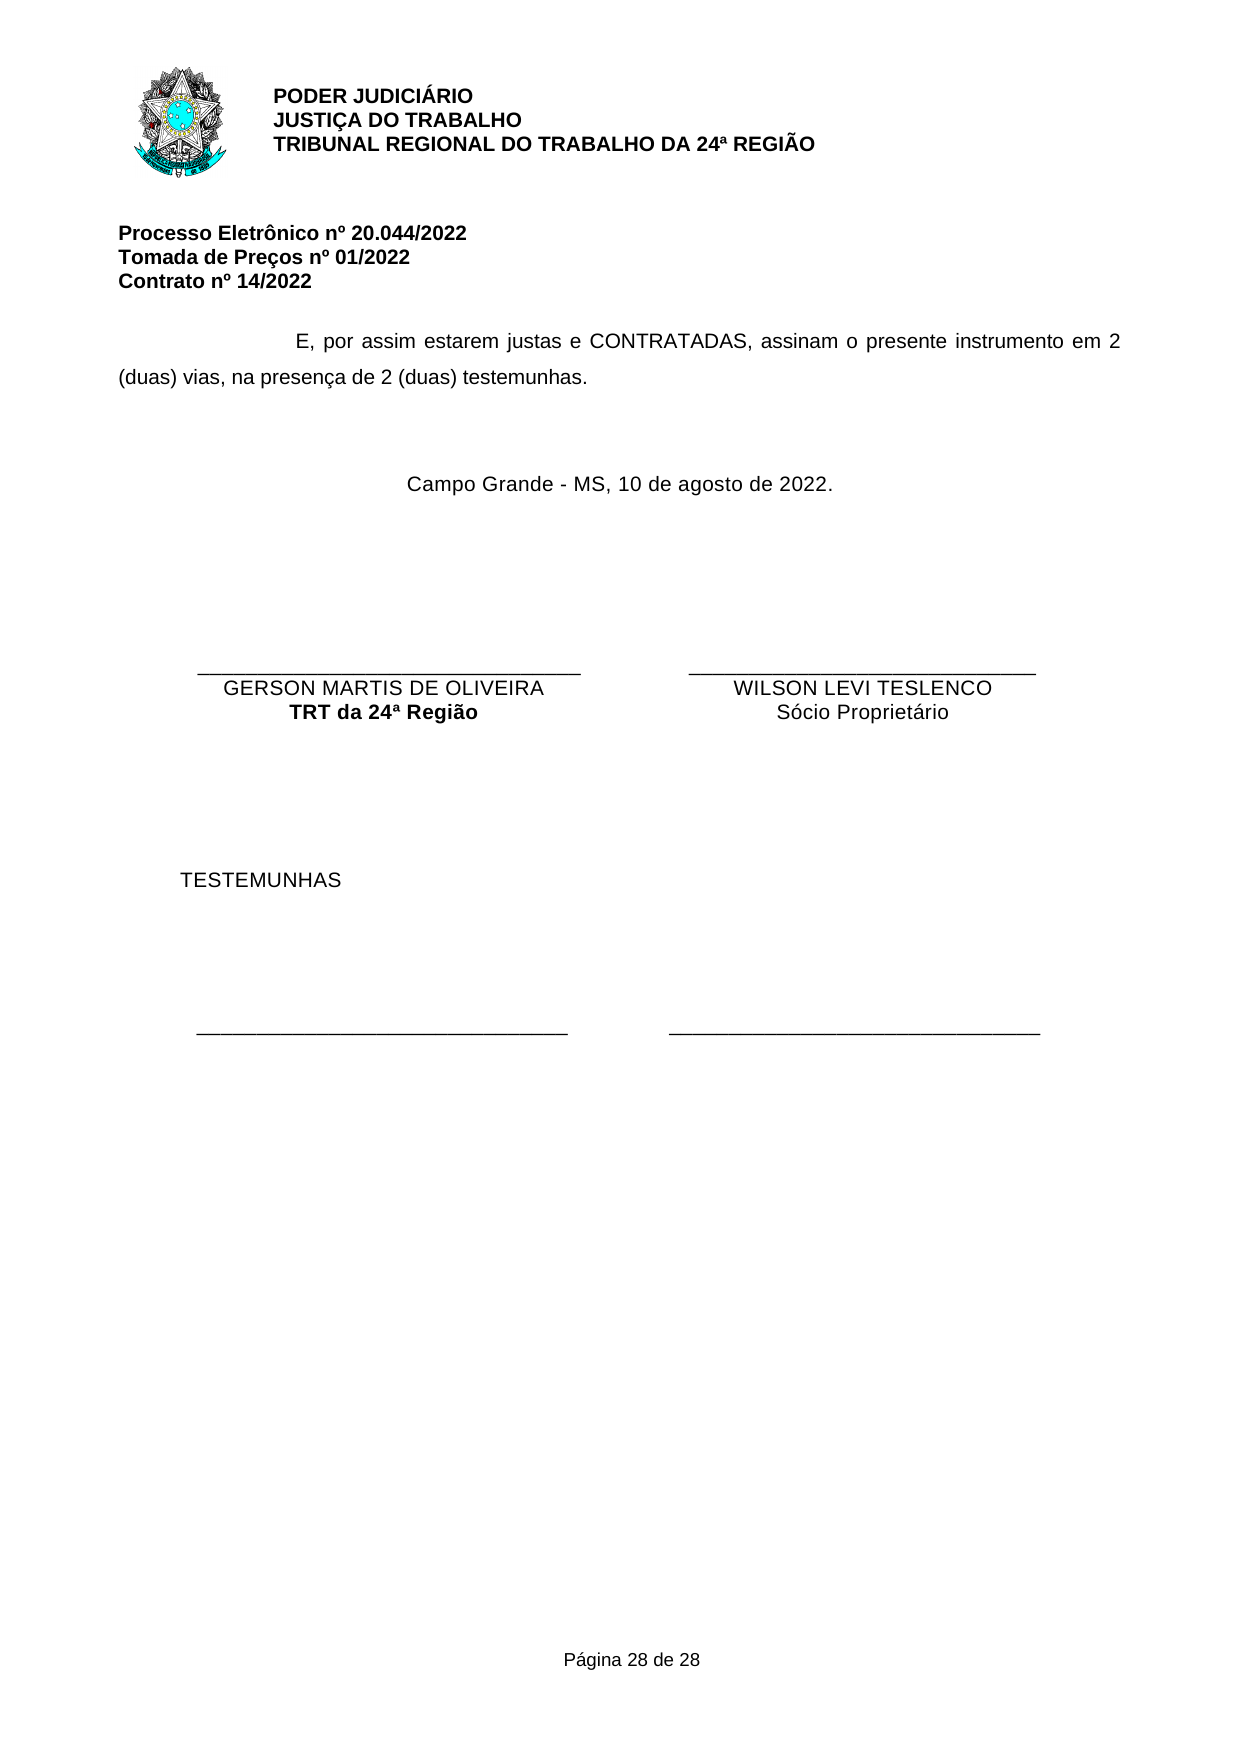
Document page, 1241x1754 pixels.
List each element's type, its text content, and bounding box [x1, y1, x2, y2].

picture [133, 66, 228, 178]
text E, por assim estarem justas e CONTRATADAS, assinam o presente instrumento em 2 (duas) vias, na presença de 2 (duas) testemunhas. [118, 328, 1122, 388]
text Campo Grande - MS, 10 de agosto de 2022. [118, 472, 1122, 496]
table_header TESTEMUNHAS [163, 844, 1107, 916]
table_cell _______________________________ [163, 916, 620, 1083]
table_header ________________________________ GERSON MARTIS DE OLIVEIRA TRT da 24ª Região [147, 580, 650, 748]
table_header _____________________________ WILSON LEVI TESLENCO Sócio Proprietário [650, 580, 1093, 748]
table_cell _______________________________ [620, 916, 1107, 1083]
